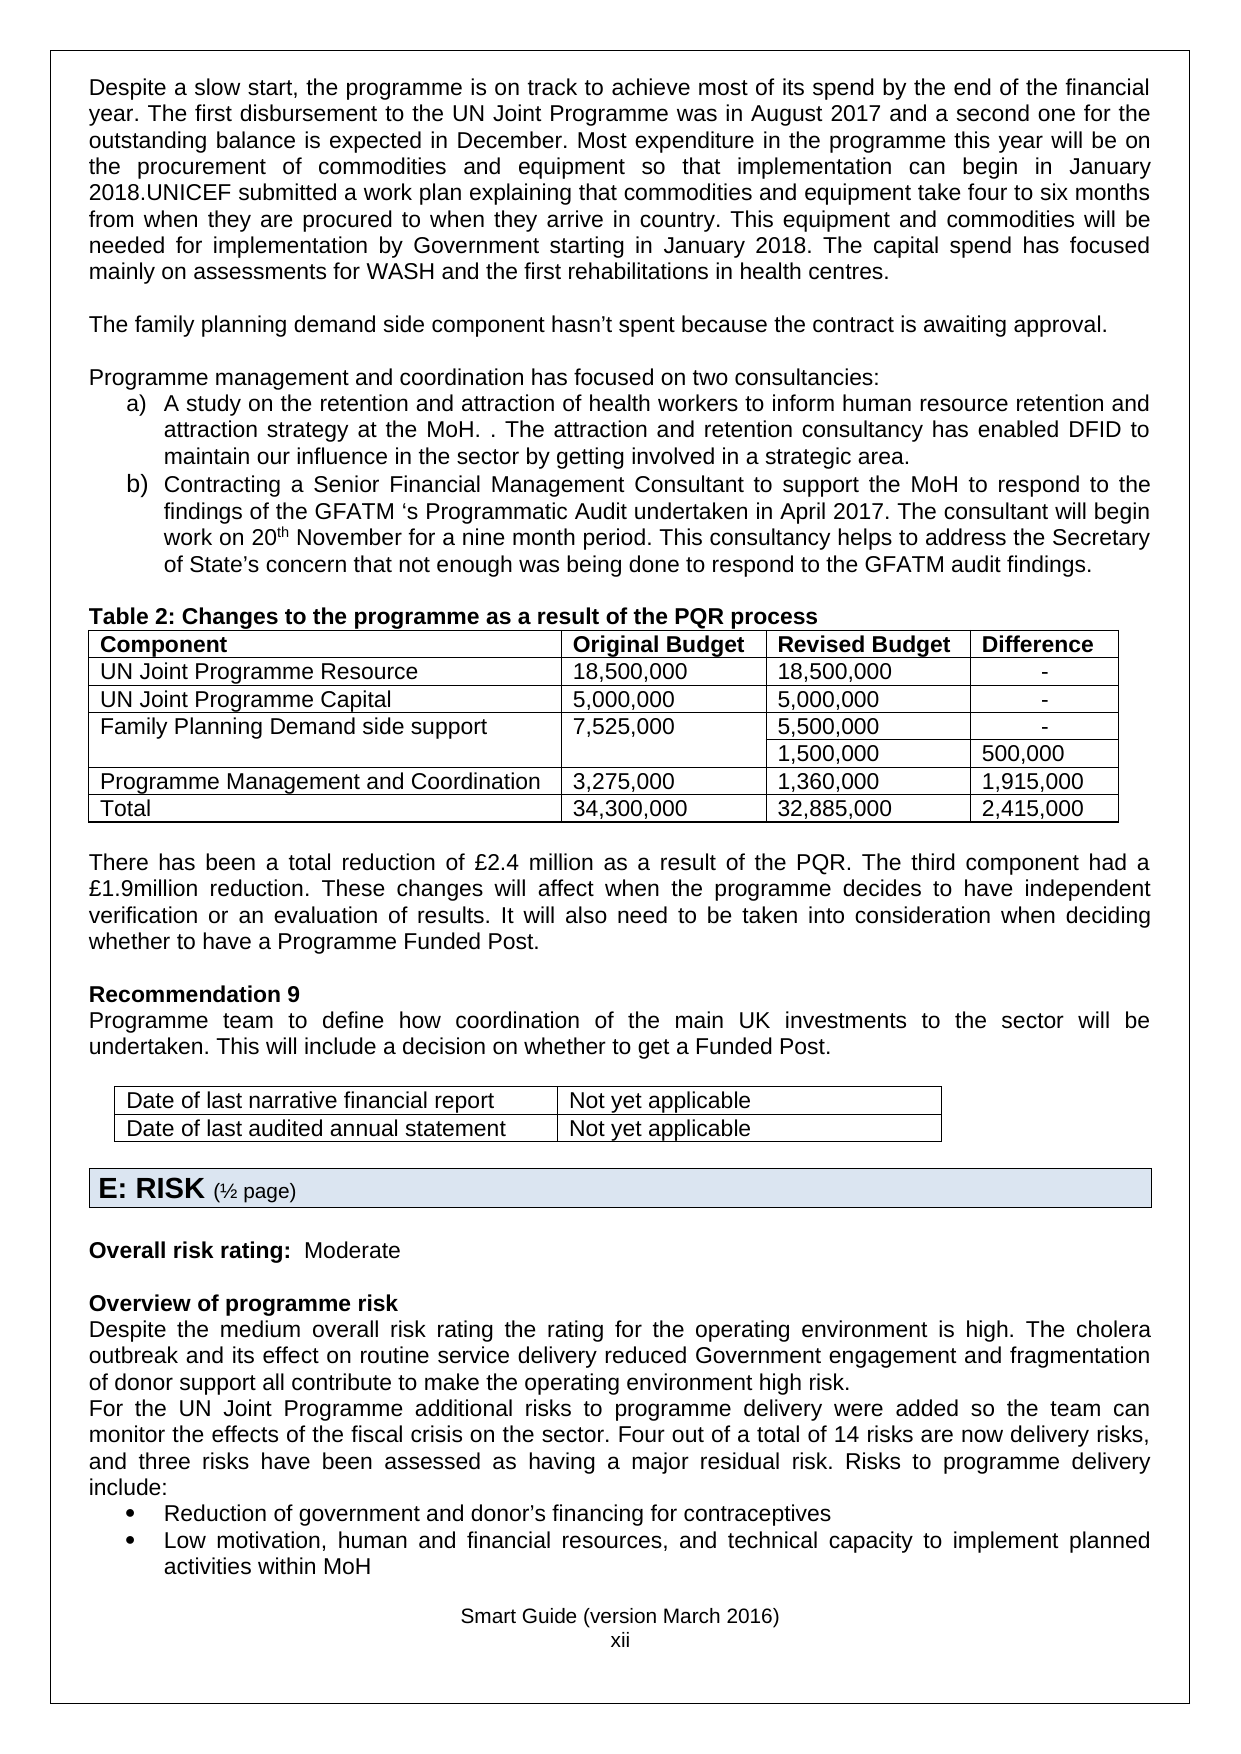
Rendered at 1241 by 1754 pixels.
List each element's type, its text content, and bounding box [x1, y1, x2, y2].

table_cell - [971, 686, 1118, 712]
table_cell Date of last audited annual statement [115, 1115, 557, 1141]
text The family planning demand side component hasn’t spent because the contract is awaiting approval. [89, 311, 1152, 337]
table_cell 5,000,000 [767, 686, 970, 712]
table_cell - [971, 713, 1118, 739]
table_header Difference [971, 631, 1118, 657]
text Programme team to define how coordination of the main UK investments to the sector will be undertaken. This will include a decision on whether to get a Funded Post. [89, 1007, 1152, 1060]
table_cell Family Planning Demand side support [89, 713, 561, 767]
list Contracting a Senior Financial Management Consultant to support the MoH to respond to the findings of the GFATM ‘s Programmatic Audit undertaken in April 2017. The consultant will begin work on 20th November for a nine month period. This consultancy helps to address the Secretary of State’s concern that not enough was being done to respond to the GFATM audit findings. [126, 469, 1152, 577]
table_cell 34,300,000 [562, 795, 766, 821]
text Programme management and coordination has focused on two consultancies: [89, 364, 1152, 390]
table_header Revised Budget [767, 631, 970, 657]
text Overall risk rating: Moderate [89, 1237, 1152, 1263]
table_cell 3,275,000 [562, 768, 766, 794]
table_cell 500,000 [971, 740, 1118, 767]
table_cell Total [89, 795, 561, 821]
table_cell - [971, 658, 1118, 684]
text For the UN Joint Programme additional risks to programme delivery were added so the team can monitor the effects of the fiscal crisis on the sector. Four out of a total of 14 risks are now delivery risks, and three risks have been assessed as having a major residual risk. Risks to programme delivery include: [89, 1395, 1152, 1500]
table_cell 2,415,000 [971, 795, 1118, 821]
table_cell Programme Management and Coordination [89, 768, 561, 794]
list Low motivation, human and financial resources, and technical capacity to implement planned activities within MoH [126, 1527, 1152, 1579]
text Table 2: Changes to the programme as a result of the PQR process [89, 603, 1152, 630]
list A study on the retention and attraction of health workers to inform human resource retention and attraction strategy at the MoH. . The attraction and retention consultancy has enabled DFID to maintain our influence in the sector by getting involved in a strategic area. [126, 390, 1152, 469]
table_cell 1,500,000 [767, 740, 970, 767]
table_cell 5,000,000 [562, 686, 766, 712]
table_cell 7,525,000 [562, 713, 766, 767]
table_cell UN Joint Programme Capital [89, 686, 561, 712]
table_cell 18,500,000 [562, 658, 766, 684]
table_cell UN Joint Programme Resource [89, 658, 561, 684]
table_cell Not yet applicable [558, 1115, 941, 1141]
text Recommendation 9 [89, 981, 1152, 1007]
table_cell 1,360,000 [767, 768, 970, 794]
text Despite the medium overall risk rating the rating for the operating environment is high. The cholera outbreak and its effect on routine service delivery reduced Government engagement and fragmentation of donor support all contribute to make the operating environment high risk. [89, 1316, 1152, 1395]
table_cell 5,500,000 [767, 713, 970, 739]
list Reduction of government and donor’s financing for contraceptives [126, 1500, 1152, 1527]
table_header Original Budget [562, 631, 766, 657]
table_header Not yet applicable [558, 1087, 941, 1113]
text E: RISK (½ page) [90, 1169, 1151, 1207]
text Overview of programme risk [89, 1289, 1152, 1316]
table_cell 32,885,000 [767, 795, 970, 821]
table_cell 1,915,000 [971, 768, 1118, 794]
table_header Component [89, 631, 561, 657]
text There has been a total reduction of £2.4 million as a result of the PQR. The third component had a £1.9million reduction. These changes will affect when the programme decides to have independent verification or an evaluation of results. It will also need to be taken into consideration when deciding whether to have a Programme Funded Post. [89, 849, 1152, 954]
table_cell 18,500,000 [767, 658, 970, 684]
table_header Date of last narrative financial report [115, 1087, 557, 1113]
text Despite a slow start, the programme is on track to achieve most of its spend by the end of the financial year. The first disbursement to the UN Joint Programme was in August 2017 and a second one for the outstanding balance is expected in December. Most expenditure in the programme this year will be on the procurement of commodities and equipment so that implementation can begin in January 2018.UNICEF submitted a work plan explaining that commodities and equipment take four to six months from when they are procured to when they arrive in country. This equipment and commodities will be needed for implementation by Government starting in January 2018. The capital spend has focused mainly on assessments for WASH and the first rehabilitations in health centres. [89, 74, 1152, 285]
